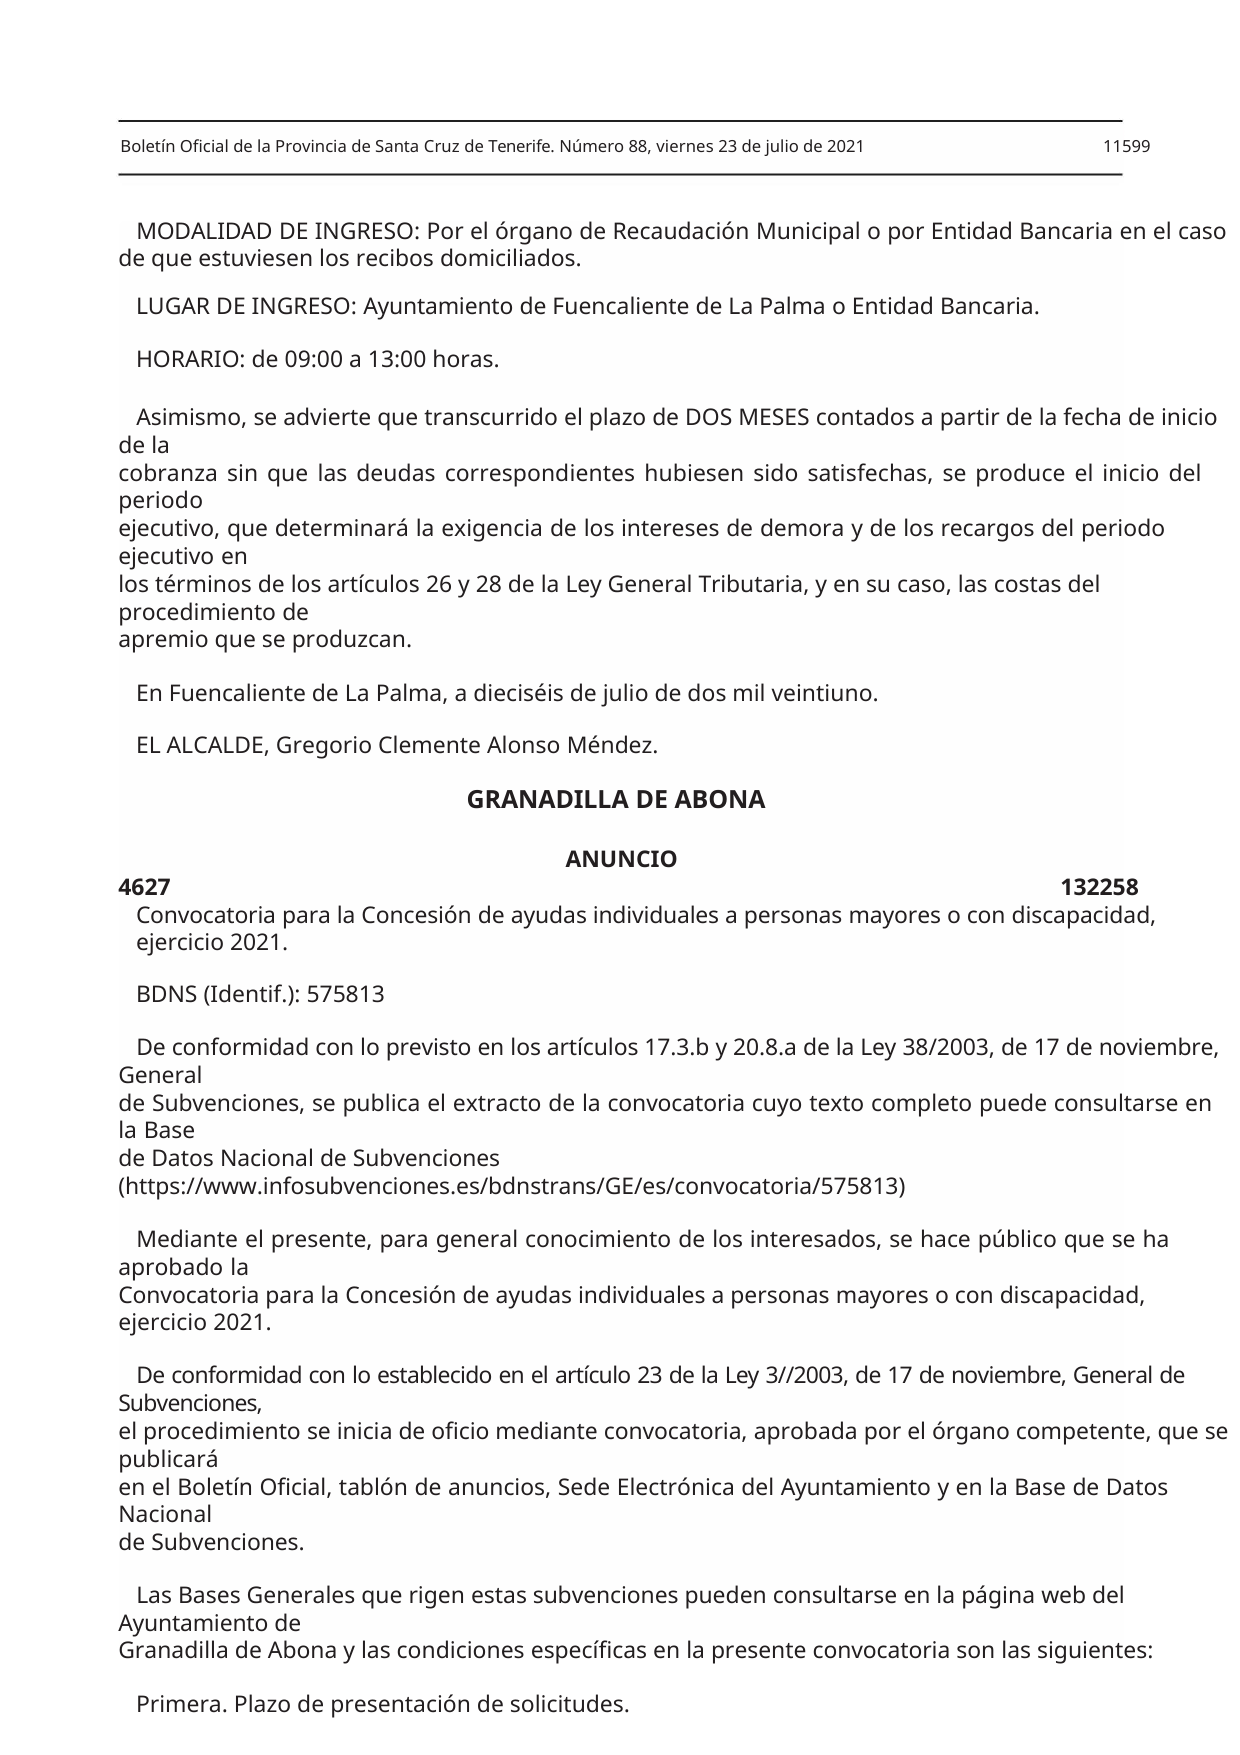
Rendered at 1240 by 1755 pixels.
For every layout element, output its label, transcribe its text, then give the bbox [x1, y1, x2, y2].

text Mediante el presente, para general conocimiento de los interesados, se hace público que se ha aprobado la Convocatoria para la Concesión de ayudas individuales a personas mayores o con discapacidad, ejercicio 2021. [1125, 1225, 1229, 1336]
text Asimismo, se advierte que transcurrido el plazo de DOS MESES contados a partir de la fecha de inicio de la cobranza sin que las deudas correspondientes hubiesen sido satisfechas, se produce el inicio del periodo ejecutivo, que determinará la exigencia de los intereses de demora y de los recargos del periodo ejecutivo en los términos de los artículos 26 y 28 de la Ley General Tributaria, y en su caso, las costas del procedimiento de apremio que se produzcan. [1125, 403, 1229, 653]
text De conformidad con lo previsto en los artículos 17.3.b y 20.8.a de la Ley 38/2003, de 17 de noviembre, General de Subvenciones, se publica el extracto de la convocatoria cuyo texto completo puede consultarse en la Base de Datos Nacional de Subvenciones (https://www.infosubvenciones.es/bdnstrans/GE/es/convocatoria/575813) [1125, 1033, 1229, 1200]
text Boletín Oficial de la Provincia de Santa Cruz de Tenerife. Número 88, viernes 23 de julio de 2021 11599 [1125, 136, 1229, 156]
text 4627 132258 [1125, 873, 1229, 901]
text EL ALCALDE, Gregorio Clemente Alonso Méndez. [1125, 733, 1229, 759]
text BDNS (Identif.): 575813 [1125, 982, 1229, 1008]
text MODALIDAD DE INGRESO: Por el órgano de Recaudación Municipal o por Entidad Bancaria en el caso de que estuviesen los recibos domiciliados. [118, 217, 1229, 272]
text De conformidad con lo establecido en el artículo 23 de la Ley 3//2003, de 17 de noviembre, General de Subvenciones, el procedimiento se inicia de oficio mediante convocatoria, aprobada por el órgano competente, que se publicará en el Boletín Oficial, tablón de anuncios, Sede Electrónica del Ayuntamiento y en la Base de Datos Nacional de Subvenciones. [1125, 1361, 1229, 1556]
text LUGAR DE INGRESO: Ayuntamiento de Fuencaliente de La Palma o Entidad Bancaria. HORARIO: de 09:00 a 13:00 horas. [1125, 272, 1229, 378]
text Convocatoria para la Concesión de ayudas individuales a personas mayores o con discapacidad, ejercicio 2021. [1125, 902, 1229, 955]
text Las Bases Generales que rigen estas subvenciones pueden consultarse en la página web del Ayuntamiento de Granadilla de Abona y las condiciones específicas en la presente convocatoria son las siguientes: [715, 1581, 1229, 1664]
text En Fuencaliente de La Palma, a dieciséis de julio de dos mil veintiuno. [1125, 680, 1229, 706]
text GRANADILLA DE ABONA [1125, 784, 1229, 814]
text ANUNCIO [1125, 845, 1229, 873]
text Primera. Plazo de presentación de solicitudes. [136, 1691, 1229, 1717]
